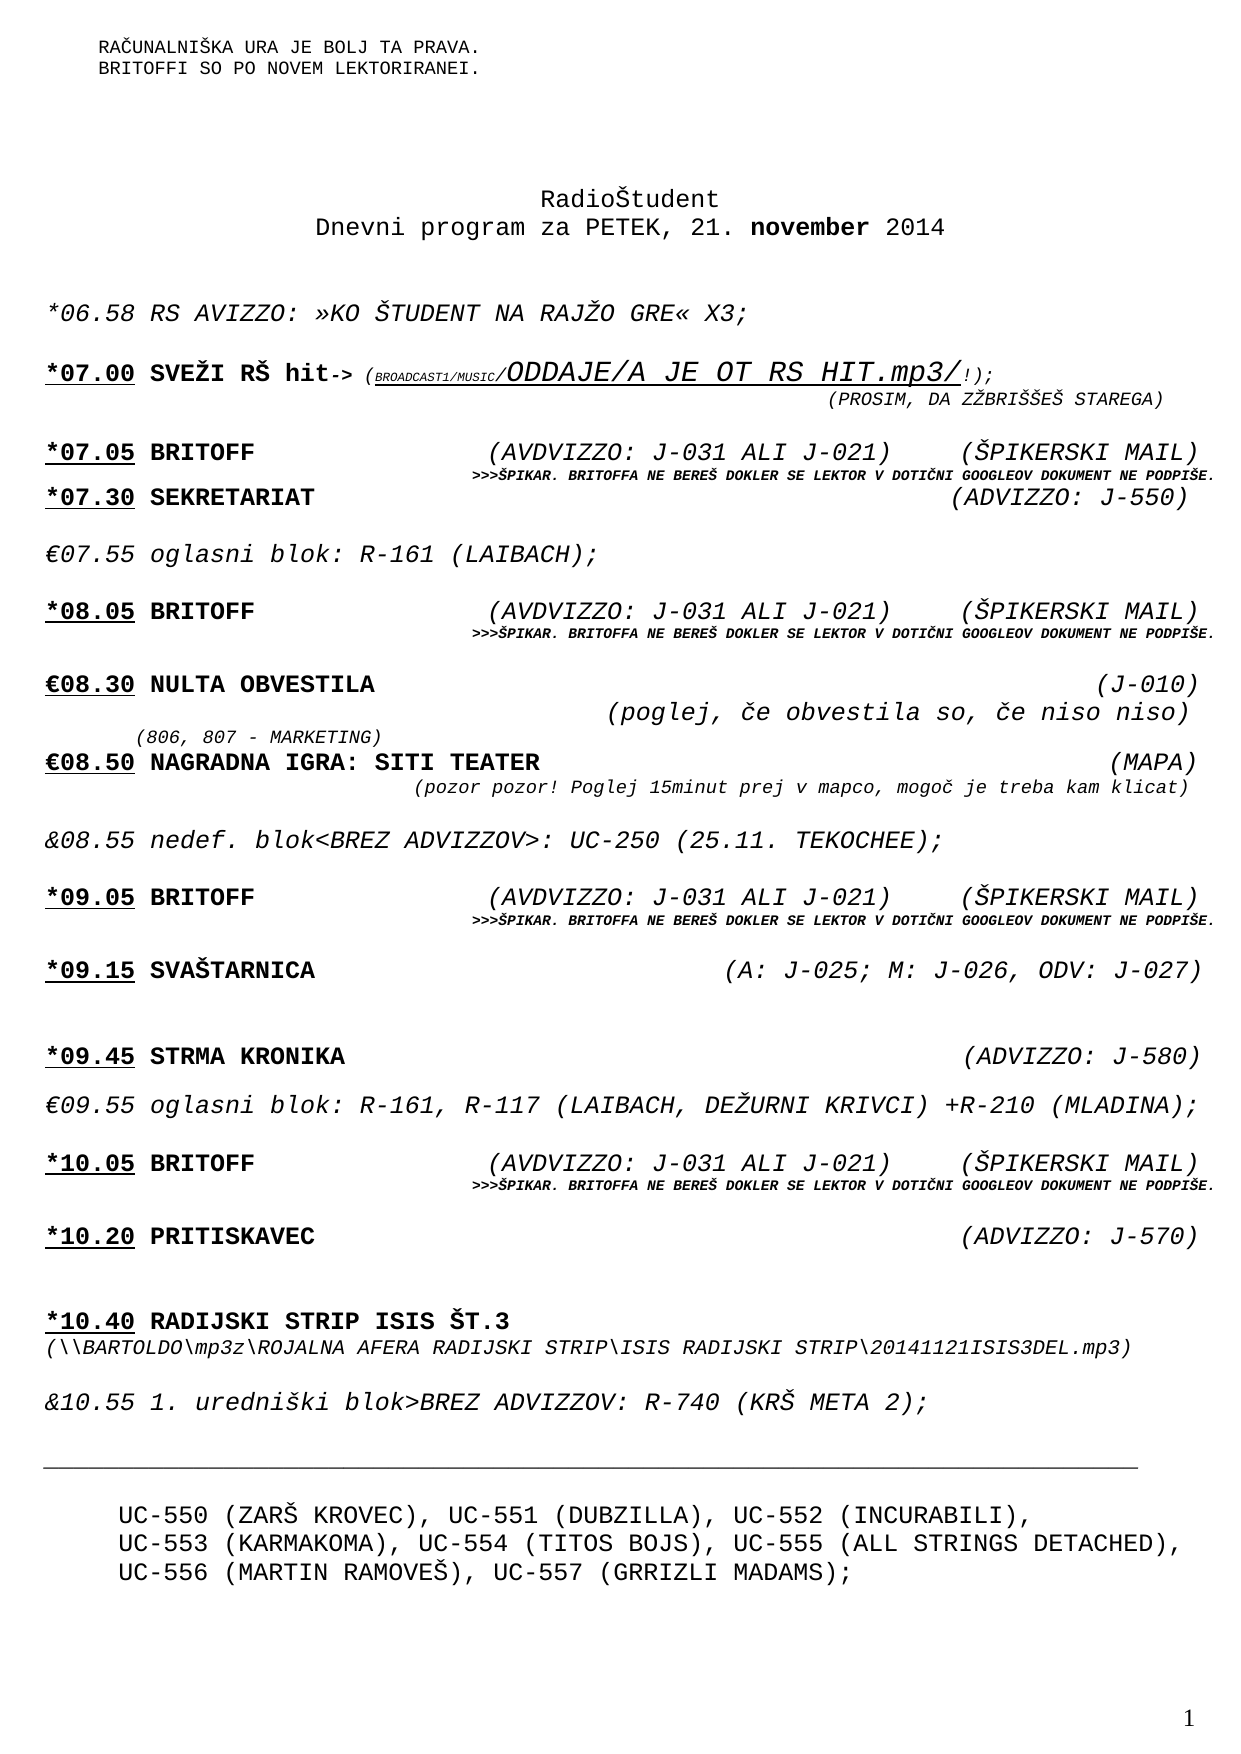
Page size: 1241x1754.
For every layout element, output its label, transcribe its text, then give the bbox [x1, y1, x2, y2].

text Dnevni program za PETEK, 21. november 2014 [45, 214, 1215, 243]
text >>>ŠPIKAR. BRITOFFA NE BEREŠ DOKLER SE LEKTOR V DOTIČNI GOOGLEOV DOKUMENT NE PODPIŠE. [45, 468, 1215, 484]
text *07.05 BRITOFF (AVDVIZZO: J-031 ALI J-021) (ŠPIKERSKI MAIL) [45, 440, 1215, 468]
text €07.55 oglasni blok: R-161 (LAIBACH); [45, 542, 1215, 570]
text (PROSIM, DA ZŽBRIŠŠEŠ STAREGA) [45, 390, 1215, 411]
text BRITOFFI SO PO NOVEM LEKTORIRANEI. [98, 59, 1221, 80]
text *07.30 SEKRETARIAT (ADVIZZO: J-550) [45, 484, 1215, 513]
text €09.55 oglasni blok: R-161, R-117 (LAIBACH, DEŽURNI KRIVCI) +R-210 (MLADINA); [45, 1093, 1215, 1121]
text (\\BARTOLDO\mp3z\ROJALNA AFERA RADIJSKI STRIP\ISIS RADIJSKI STRIP\20141121ISIS3DEL.mp3) [45, 1337, 1215, 1361]
text (pozor pozor! Poglej 15minut prej v mapco, mogoč je treba kam klicat) [45, 778, 1215, 799]
text >>>ŠPIKAR. BRITOFFA NE BEREŠ DOKLER SE LEKTOR V DOTIČNI GOOGLEOV DOKUMENT NE PODPIŠE. [45, 913, 1215, 929]
text *09.15 SVAŠTARNICA (A: J-025; M: J-026, ODV: J-027) [45, 958, 1215, 986]
text UC-550 (ZARŠ KROVEC), UC-551 (DUBZILLA), UC-552 (INCURABILI), [118, 1502, 1226, 1531]
text *09.05 BRITOFF (AVDVIZZO: J-031 ALI J-021) (ŠPIKERSKI MAIL) [45, 884, 1215, 913]
text *10.20 PRITISKAVEC (ADVIZZO: J-570) [45, 1224, 1215, 1252]
text UC-556 (MARTIN RAMOVEŠ), UC-557 (GRRIZLI MADAMS); [118, 1559, 1226, 1587]
text &10.55 1. uredniški blok>BREZ ADVIZZOV: R-740 (KRŠ META 2); [45, 1389, 1215, 1417]
text _________________________________________________________________________ [45, 1446, 1215, 1474]
text >>>ŠPIKAR. BRITOFFA NE BEREŠ DOKLER SE LEKTOR V DOTIČNI GOOGLEOV DOKUMENT NE PODPIŠE. [45, 1178, 1215, 1195]
text (poglej, če obvestila so, če niso niso) [45, 700, 1215, 728]
text *09.45 STRMA KRONIKA (ADVIZZO: J-580) [45, 1043, 1215, 1072]
text *10.05 BRITOFF (AVDVIZZO: J-031 ALI J-021) (ŠPIKERSKI MAIL) [45, 1150, 1215, 1178]
text *10.40 RADIJSKI STRIP ISIS ŠT.3 [45, 1309, 1215, 1337]
text RadioŠtudent [45, 186, 1215, 214]
text €08.30 NULTA OBVESTILA (J-010) [45, 672, 1215, 700]
text &08.55 nedef. blok<BREZ ADVIZZOV>: UC-250 (25.11. TEKOCHEE); [45, 828, 1215, 856]
text *07.00 SVEŽI RŠ hit-> (BROADCAST1/MUSIC/ODDAJE/A JE OT RS HIT.mp3/!); [45, 357, 1215, 390]
text *06.58 RS AVIZZO: »KO ŠTUDENT NA RAJŽO GRE« X3; [45, 300, 1215, 329]
text >>>ŠPIKAR. BRITOFFA NE BEREŠ DOKLER SE LEKTOR V DOTIČNI GOOGLEOV DOKUMENT NE PODPIŠE. [45, 627, 1215, 643]
text *08.05 BRITOFF (AVDVIZZO: J-031 ALI J-021) (ŠPIKERSKI MAIL) [45, 598, 1215, 627]
text RAČUNALNIŠKA URA JE BOLJ TA PRAVA. [98, 37, 1221, 59]
text €08.50 NAGRADNA IGRA: SITI TEATER (MAPA) [45, 749, 1215, 778]
text (806, 807 - MARKETING) [45, 728, 1215, 749]
text UC-553 (KARMAKOMA), UC-554 (TITOS BOJS), UC-555 (ALL STRINGS DETACHED), [118, 1531, 1226, 1559]
